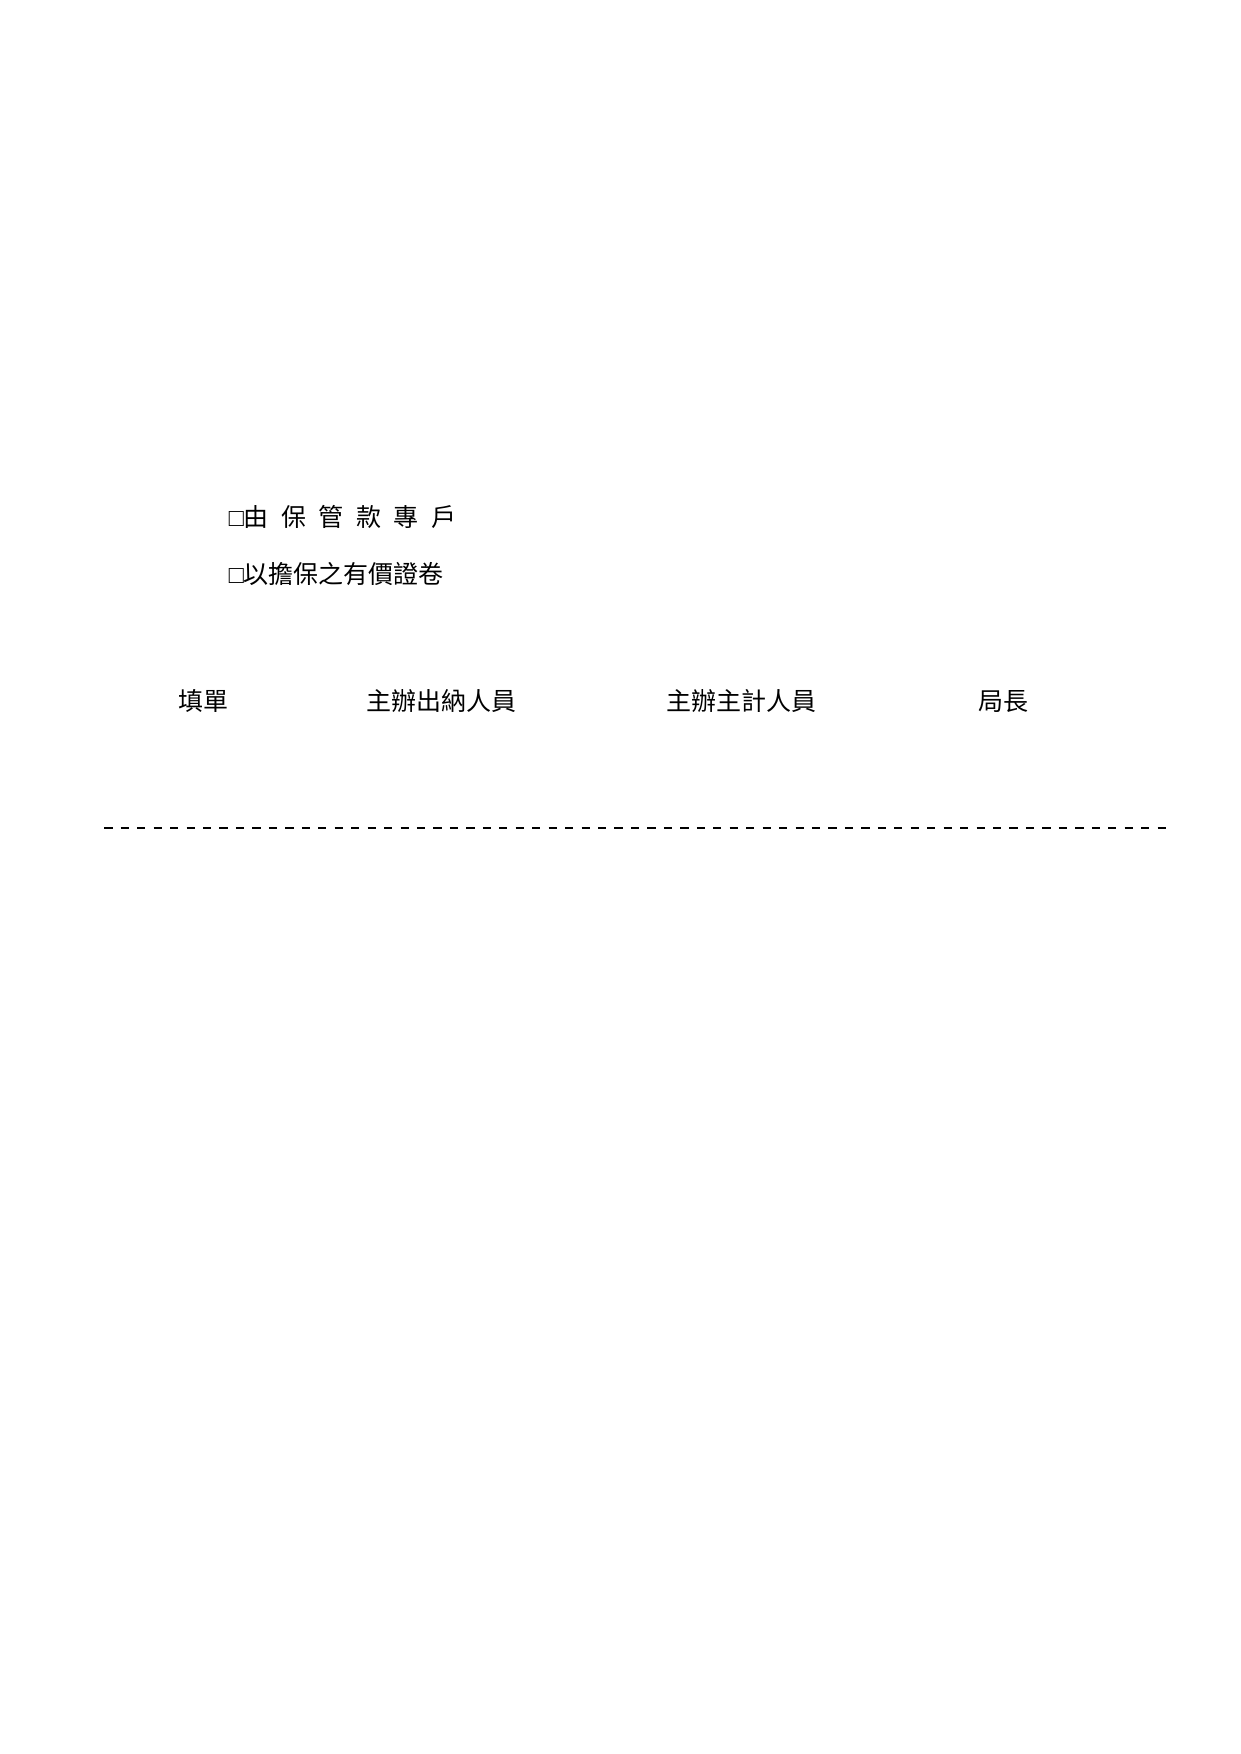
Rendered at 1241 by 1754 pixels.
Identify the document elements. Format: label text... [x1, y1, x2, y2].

text 填單 主辦出納人員 主辦主計人員 局長 [89, 658, 1152, 721]
text □由 保 管 款 專 戶 [228, 497, 517, 531]
text □以擔保之有價證卷 [228, 555, 517, 589]
